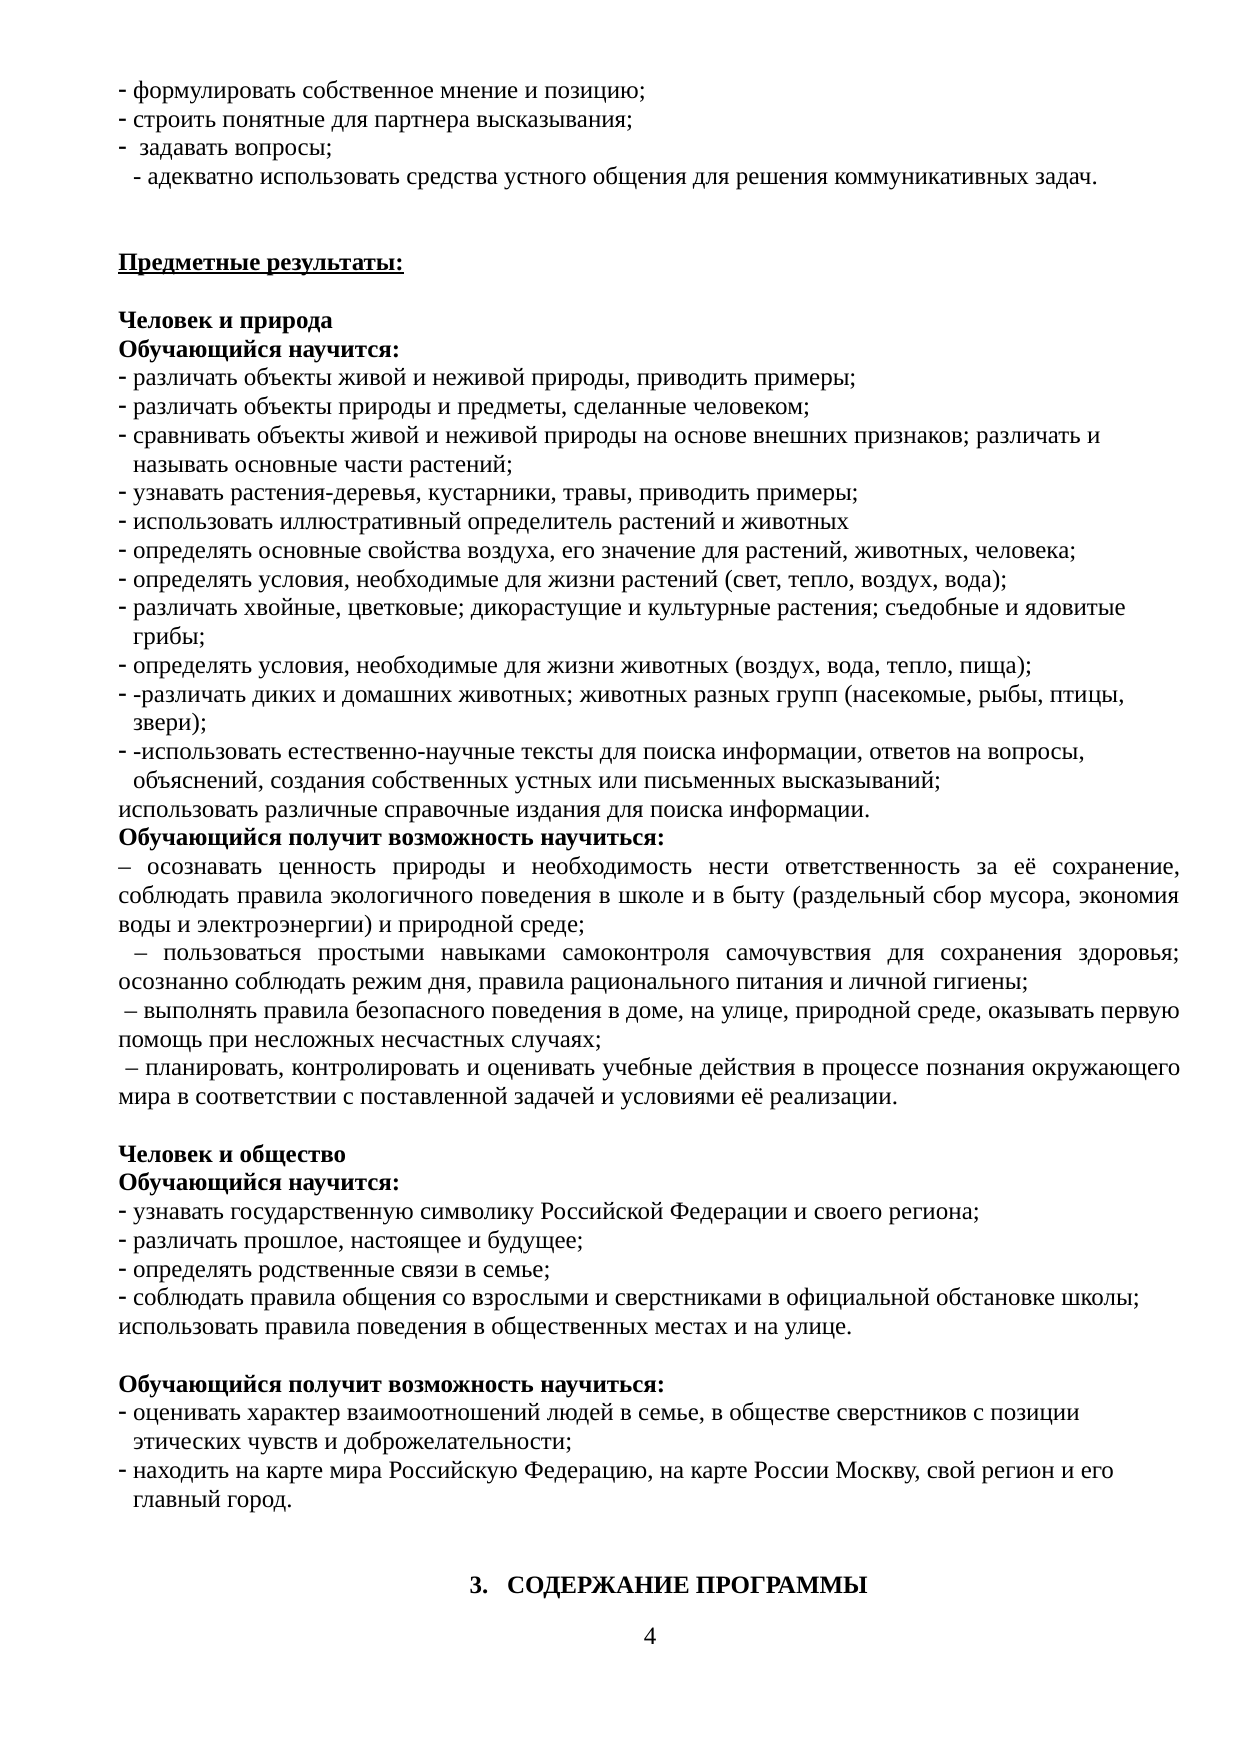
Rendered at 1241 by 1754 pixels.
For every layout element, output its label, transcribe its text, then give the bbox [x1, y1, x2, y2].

list СОДЕРЖАНИЕ ПРОГРАММЫ [156, 1570, 1181, 1599]
text Человек и природа [118, 305, 1181, 334]
text Человек и общество [118, 1139, 1181, 1167]
text – выполнять правила безопасного поведения в доме, на улице, природной среде, оказывать первую помощь при несложных несчастных случаях; [118, 995, 1181, 1052]
list определять условия, необхо­димые для жизни растений (свет, тепло, воздух, вода); [118, 564, 1181, 592]
list -использовать естественно-научные тексты для поиска информации, отве­тов на вопросы, объяснений, создания собственных устных или письменных высказываний; [118, 736, 1181, 794]
list определять основные свойства воздуха, его значение для растений, животных, человека; [118, 535, 1181, 564]
list различать объекты природы и предметы, сделанные человеком; [118, 391, 1181, 420]
text – планировать, контролировать и оценивать учебные действия в процессе познания окружающего мира в соответствии с поставленной задачей и условиями её реализации. [118, 1052, 1181, 1110]
list определять родственные связи в семье; [118, 1254, 1181, 1282]
text Обучающийся получит возможность научиться: [118, 822, 1181, 851]
text Предметные результаты: [118, 247, 1181, 276]
list различать прошлое, настоящее и будущее; [118, 1225, 1181, 1254]
list различать объекты живой и неживой природы, приводить примеры; [118, 362, 1181, 391]
list оценивать характер взаимоотношений людей в семье, в обществе сверстников с позиции этических чувств и доб­рожелательности; [118, 1397, 1181, 1455]
text использовать правила поведения в общественных местах и на улице. [118, 1311, 1181, 1340]
list задавать вопросы; [118, 132, 1181, 161]
text использовать различные справоч­ные издания для поиска информации. [118, 794, 1181, 822]
text Обучающийся получит возможность научиться: [118, 1369, 1181, 1397]
list соблюдать правила общения со взрослыми и сверстниками в офи­циальной обстановке школы; [118, 1282, 1181, 1311]
text - адекватно использовать средства устного общения для решения коммуникативных задач. [133, 161, 1181, 190]
list строить понятные для партнера высказывания; [118, 104, 1181, 132]
list находить на карте мира Российскую Федерацию, на карте России Москву, свой регион и его главный город. [118, 1455, 1181, 1512]
list сравнивать объекты живой и неживой природы на основе внешних признаков; различать и называть основные части растений; [118, 420, 1181, 477]
list узнавать государственную символику Российской Федерации и своего региона; [118, 1196, 1181, 1225]
list использовать иллюстративный определитель растений и животных [118, 506, 1181, 535]
text Обучающийся научится: [118, 334, 1181, 362]
list -различать диких и домашних животных; животных разных групп (насекомые, рыбы, пти­цы, звери); [118, 679, 1181, 736]
list различать хвойные, цветковые; дикорастущие и культурные растения; съедобные и ядовитые грибы; [118, 592, 1181, 650]
text – осознавать ценность природы и необходимость нести ответственность за её сохранение, соблюдать правила экологичного поведения в школе и в быту (раздельный сбор мусора, экономия воды и электроэнергии) и природной среде; [118, 851, 1181, 937]
list узнавать растения-деревья, кустарники, травы, приводить примеры; [118, 477, 1181, 506]
text Обучающийся научится: [118, 1167, 1181, 1196]
list формулировать собственное мнение и позицию; [118, 75, 1181, 104]
text – пользоваться простыми навыками самоконтроля самочувствия для сохранения здоровья; осознанно соблюдать режим дня, правила рационального питания и личной гигиены; [118, 937, 1181, 995]
list определять условия, необходимые для жизни животных (воздух, вода, тепло, пища); [118, 650, 1181, 679]
